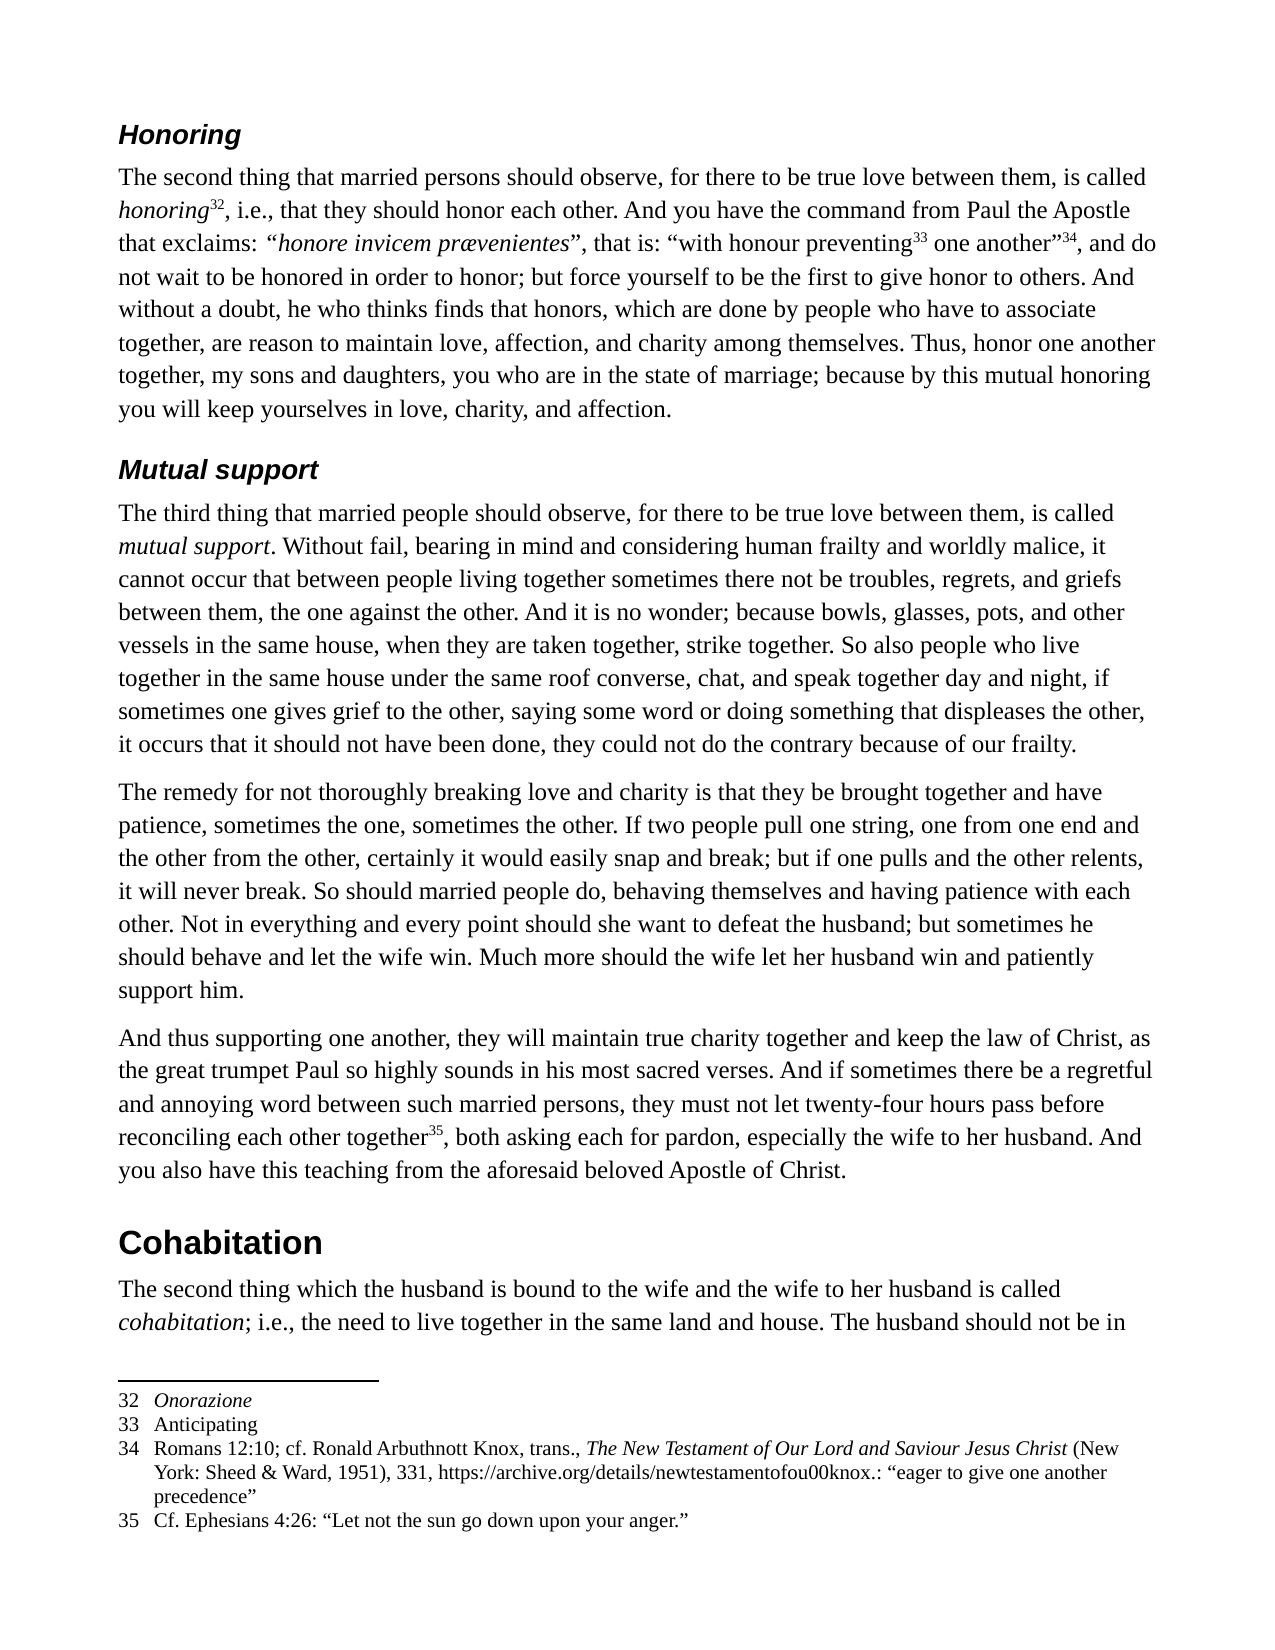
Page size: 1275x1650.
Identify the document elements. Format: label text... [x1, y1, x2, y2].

subtitle Honoring [118, 118, 1157, 150]
subtitle Cohabitation [118, 1223, 1157, 1262]
text Cf. Ephesians 4:26: “Let not the sun go down upon your anger.” [118, 1508, 1157, 1532]
text Onorazione [118, 1387, 1157, 1412]
text The remedy for not thoroughly breaking love and charity is that they be brought together and have patience, sometimes the one, sometimes the other. If two people pull one string, one from one end and the other from the other, certainly it would easily snap and break; but if one pulls and the other relents, it will never break. So should married people do, behaving themselves and having patience with each other. Not in everything and every point should she want to defeat the husband; but sometimes he should behave and let the wife win. Much more should the wife let her husband win and patiently support him. [118, 777, 1157, 1004]
text Romans 12:10; cf. Ronald Arbuthnott Knox, trans., The New Testament of Our Lord and Saviour Jesus Christ (New York: Sheed & Ward, 1951), 331, https://archive.org/details/newtestamentofou00knox.: “eager to give one another precedence” [118, 1436, 1157, 1508]
text The second thing that married persons should observe, for there to be true love between them, is called honoring, i.e., that they should honor each other. And you have the command from Paul the Apostle that exclaims: “honore invicem prævenientes”, that is: “with honour preventing one another”, and do not wait to be honored in order to honor; but force yourself to be the first to give honor to others. And without a doubt, he who thinks finds that honors, which are done by people who have to associate together, are reason to maintain love, affection, and charity among themselves. Thus, honor one another together, my sons and daughters, you who are in the state of marriage; because by this mutual honoring you will keep yourselves in love, charity, and affection. [118, 162, 1157, 422]
text Anticipating [118, 1412, 1157, 1436]
subtitle Mutual support [118, 454, 1157, 486]
text The second thing which the husband is bound to the wife and the wife to her husband is called cohabitation; i.e., the need to live together in the same land and house. The husband should not be in [118, 1274, 1157, 1336]
text And thus supporting one another, they will maintain true charity together and keep the law of Christ, as the great trumpet Paul so highly sounds in his most sacred verses. And if sometimes there be a regretful and annoying word between such married persons, they must not let twenty-four hours pass before reconciling each other together, both asking each for pardon, especially the wife to her husband. And you also have this teaching from the aforesaid beloved Apostle of Christ. [118, 1023, 1157, 1183]
text The third thing that married people should observe, for there to be true love between them, is called mutual support. Without fail, bearing in mind and considering human frailty and worldly malice, it cannot occur that between people living together sometimes there not be troubles, regrets, and griefs between them, the one against the other. And it is no wonder; because bowls, glasses, pots, and other vessels in the same house, when they are taken together, strike together. So also people who live together in the same house under the same roof converse, chat, and speak together day and night, if sometimes one gives grief to the other, saying some word or doing something that displeases the other, it occurs that it should not have been done, they could not do the contrary because of our frailty. [118, 498, 1157, 758]
